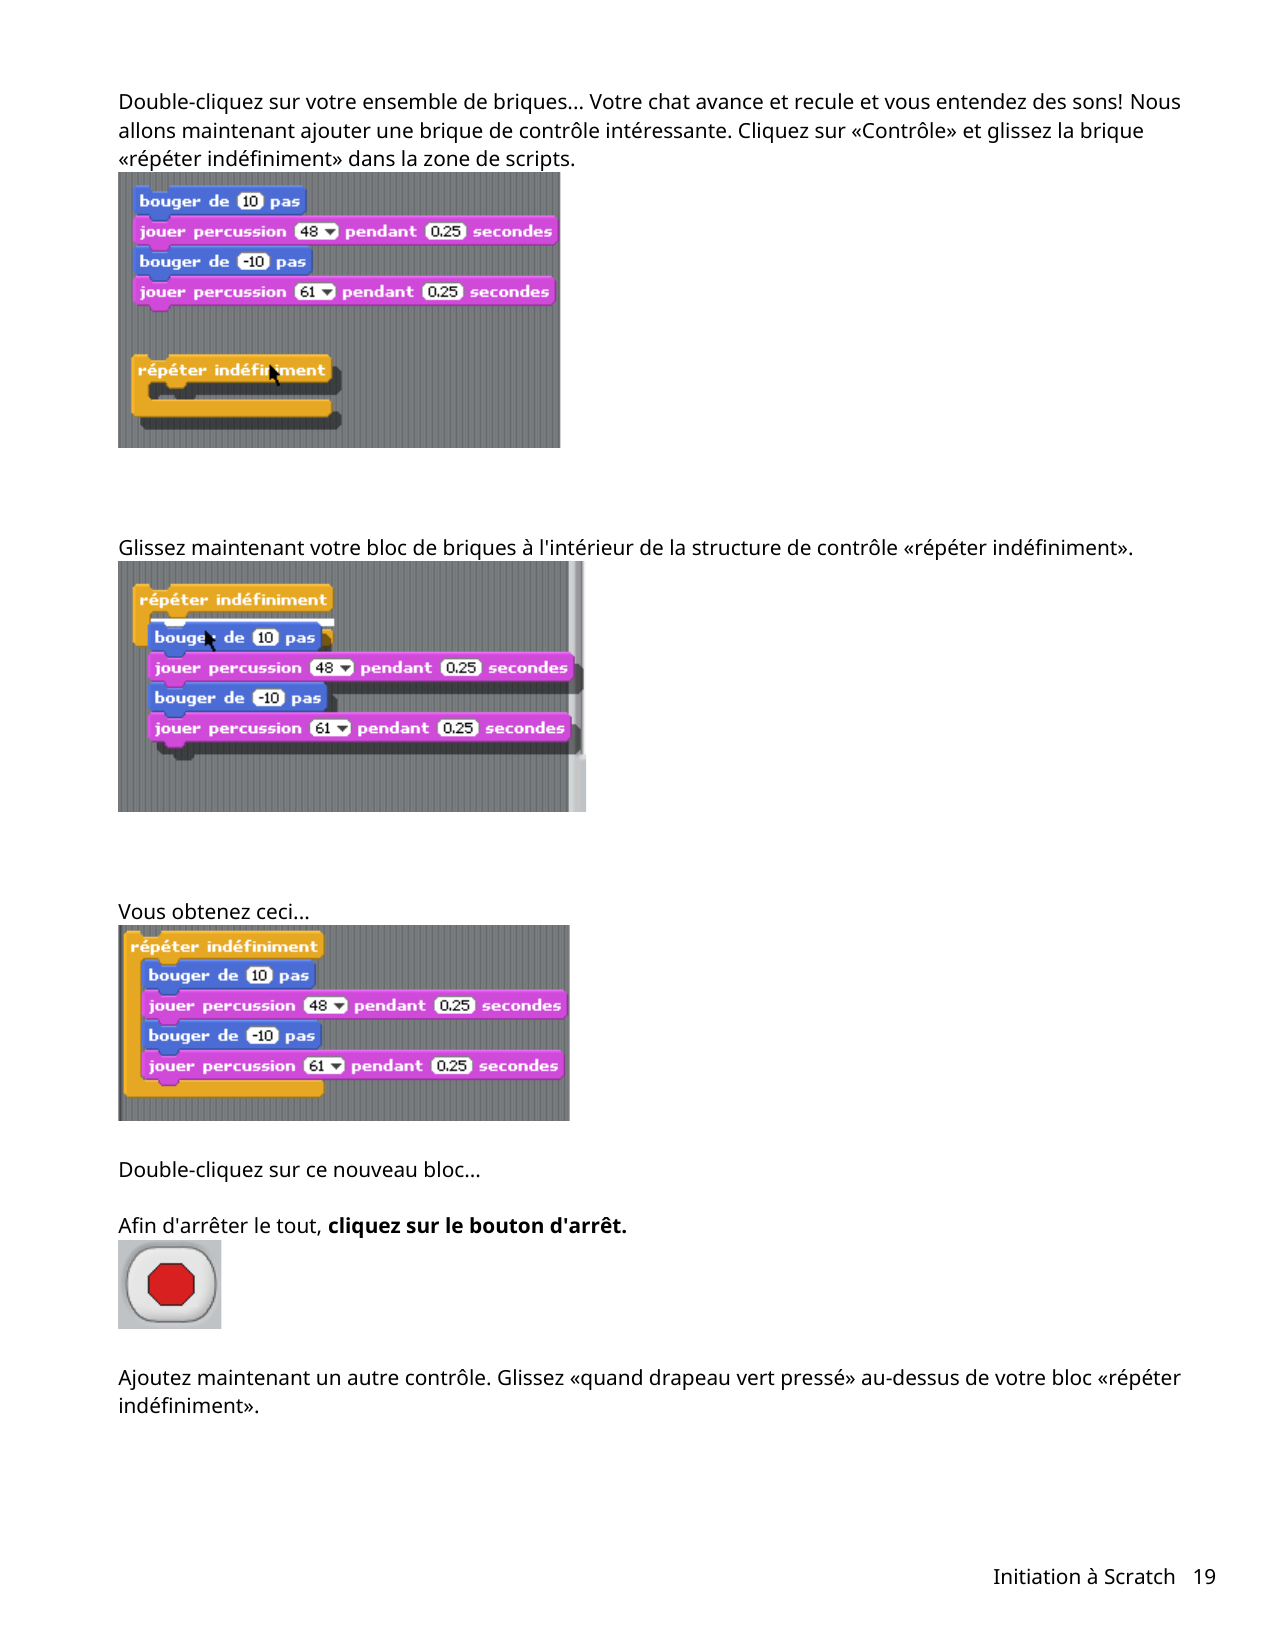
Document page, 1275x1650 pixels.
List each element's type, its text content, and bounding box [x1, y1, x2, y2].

text Vous obtenez ceci... [118, 868, 1216, 925]
text Ajoutez maintenant un autre contrôle. Glissez «quand drapeau vert pressé» au-dessus de votre bloc «répéter indéfiniment». [118, 1334, 1216, 1420]
text Glissez maintenant votre bloc de briques à l'intérieur de la structure de contrôle «répéter indéfiniment». [118, 504, 1216, 561]
text Double-cliquez sur votre ensemble de briques... Votre chat avance et recule et vous entendez des sons! Nous allons maintenant ajouter une brique de contrôle intéressante. Cliquez sur «Contrôle» et glissez la brique «répéter indéfiniment» dans la zone de scripts. [118, 87, 1216, 173]
picture [118, 561, 587, 812]
text Double-cliquez sur ce nouveau bloc... Afin d'arrêter le tout, cliquez sur le bouton d'arrêt. [118, 1126, 1216, 1240]
picture [118, 172, 561, 448]
picture [118, 1240, 222, 1329]
picture [118, 925, 570, 1121]
